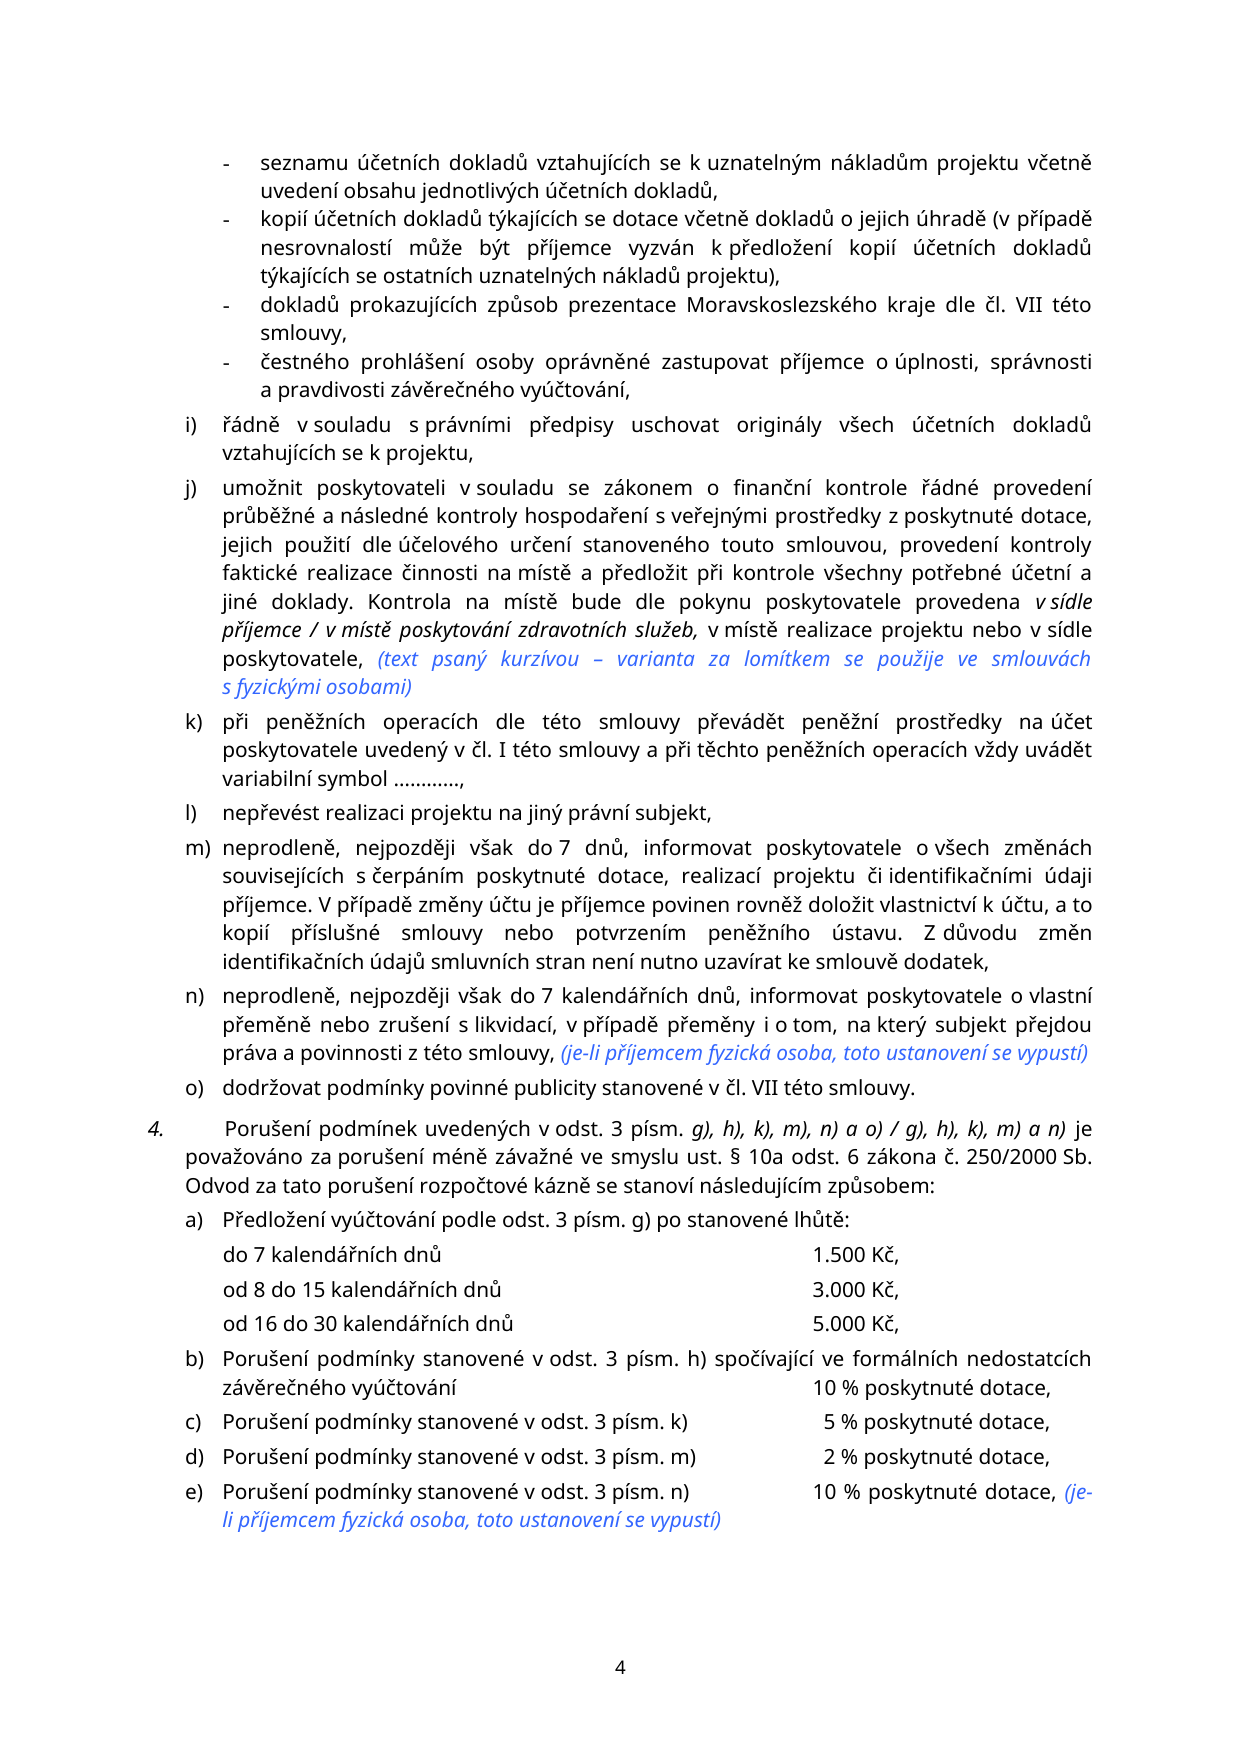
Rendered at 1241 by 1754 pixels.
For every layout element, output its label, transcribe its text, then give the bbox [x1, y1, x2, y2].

list kopií účetních dokladů týkajících se dotace včetně dokladů o jejich úhradě (v případě nesrovnalostí může být příjemce vyzván k předložení kopií účetních dokladů týkajících se ostatních uznatelných nákladů projektu), [223, 204, 1092, 290]
text od 16 do 30 kalendářních dnů 5.000 Kč, [223, 1309, 1092, 1338]
list Předložení vyúčtování podle odst. 3 písm. g) po stanovené lhůtě: [185, 1206, 1092, 1234]
list nepřevést realizaci projektu na jiný právní subjekt, [185, 798, 1092, 827]
list neprodleně, nejpozději však do 7 kalendářních dnů, informovat poskytovatele o vlastní přeměně nebo zrušení s likvidací, v případě přeměny i o tom, na který subjekt přejdou práva a povinnosti z této smlouvy, (je-li příjemcem fyzická osoba, toto ustanovení se vypustí) [185, 981, 1092, 1067]
list Porušení podmínky stanovené v odst. 3 písm. h) spočívající ve formálních nedostatcích závěrečného vyúčtování 10 % poskytnuté dotace, [185, 1344, 1092, 1401]
text od 8 do 15 kalendářních dnů 3.000 Kč, [223, 1275, 1092, 1303]
list umožnit poskytovateli v souladu se zákonem o finanční kontrole řádné provedení průběžné a následné kontroly hospodaření s veřejnými prostředky z poskytnuté dotace, jejich použití dle účelového určení stanoveného touto smlouvou, provedení kontroly faktické realizace činnosti na místě a předložit při kontrole všechny potřebné účetní a jiné doklady. Kontrola na místě bude dle pokynu poskytovatele provedena v sídle příjemce / v místě poskytování zdravotních služeb, v místě realizace projektu nebo v sídle poskytovatele, (text psaný kurzívou – varianta za lomítkem se použije ve smlouvách s fyzickými osobami) [185, 473, 1092, 701]
list dodržovat podmínky povinné publicity stanovené v čl. VII této smlouvy. [185, 1073, 1092, 1101]
list Porušení podmínek uvedených v odst. 3 písm. g), h), k), m), n) a o) / g), h), k), m) a n) je považováno za porušení méně závažné ve smyslu ust. § 10a odst. 6 zákona č. 250/2000 Sb. Odvod za tato porušení rozpočtové kázně se stanoví následujícím způsobem: [148, 1114, 1092, 1199]
text do 7 kalendářních dnů 1.500 Kč, [223, 1240, 1092, 1269]
list při peněžních operacích dle této smlouvy převádět peněžní prostředky na účet poskytovatele uvedený v čl. I této smlouvy a při těchto peněžních operacích vždy uvádět variabilní symbol …………, [185, 707, 1092, 792]
list Porušení podmínky stanovené v odst. 3 písm. m) 2 % poskytnuté dotace, [185, 1442, 1092, 1471]
list Porušení podmínky stanovené v odst. 3 písm. k) 5 % poskytnuté dotace, [185, 1407, 1092, 1436]
list Porušení podmínky stanovené v odst. 3 písm. n) 10 % poskytnuté dotace, (je-li příjemcem fyzická osoba, toto ustanovení se vypustí) [185, 1477, 1092, 1534]
list dokladů prokazujících způsob prezentace Moravskoslezského kraje dle čl. VII této smlouvy, [223, 290, 1092, 347]
list čestného prohlášení osoby oprávněné zastupovat příjemce o úplnosti, správnosti a pravdivosti závěrečného vyúčtování, [223, 347, 1092, 404]
list neprodleně, nejpozději však do 7 dnů, informovat poskytovatele o všech změnách souvisejících s čerpáním poskytnuté dotace, realizací projektu či identifikačními údaji příjemce. V případě změny účtu je příjemce povinen rovněž doložit vlastnictví k účtu, a to kopií příslušné smlouvy nebo potvrzením peněžního ústavu. Z důvodu změn identifikačních údajů smluvních stran není nutno uzavírat ke smlouvě dodatek, [185, 833, 1092, 975]
list seznamu účetních dokladů vztahujících se k uznatelným nákladům projektu včetně uvedení obsahu jednotlivých účetních dokladů, [223, 148, 1092, 204]
list řádně v souladu s právními předpisy uschovat originály všech účetních dokladů vztahujících se k projektu, [185, 410, 1092, 467]
